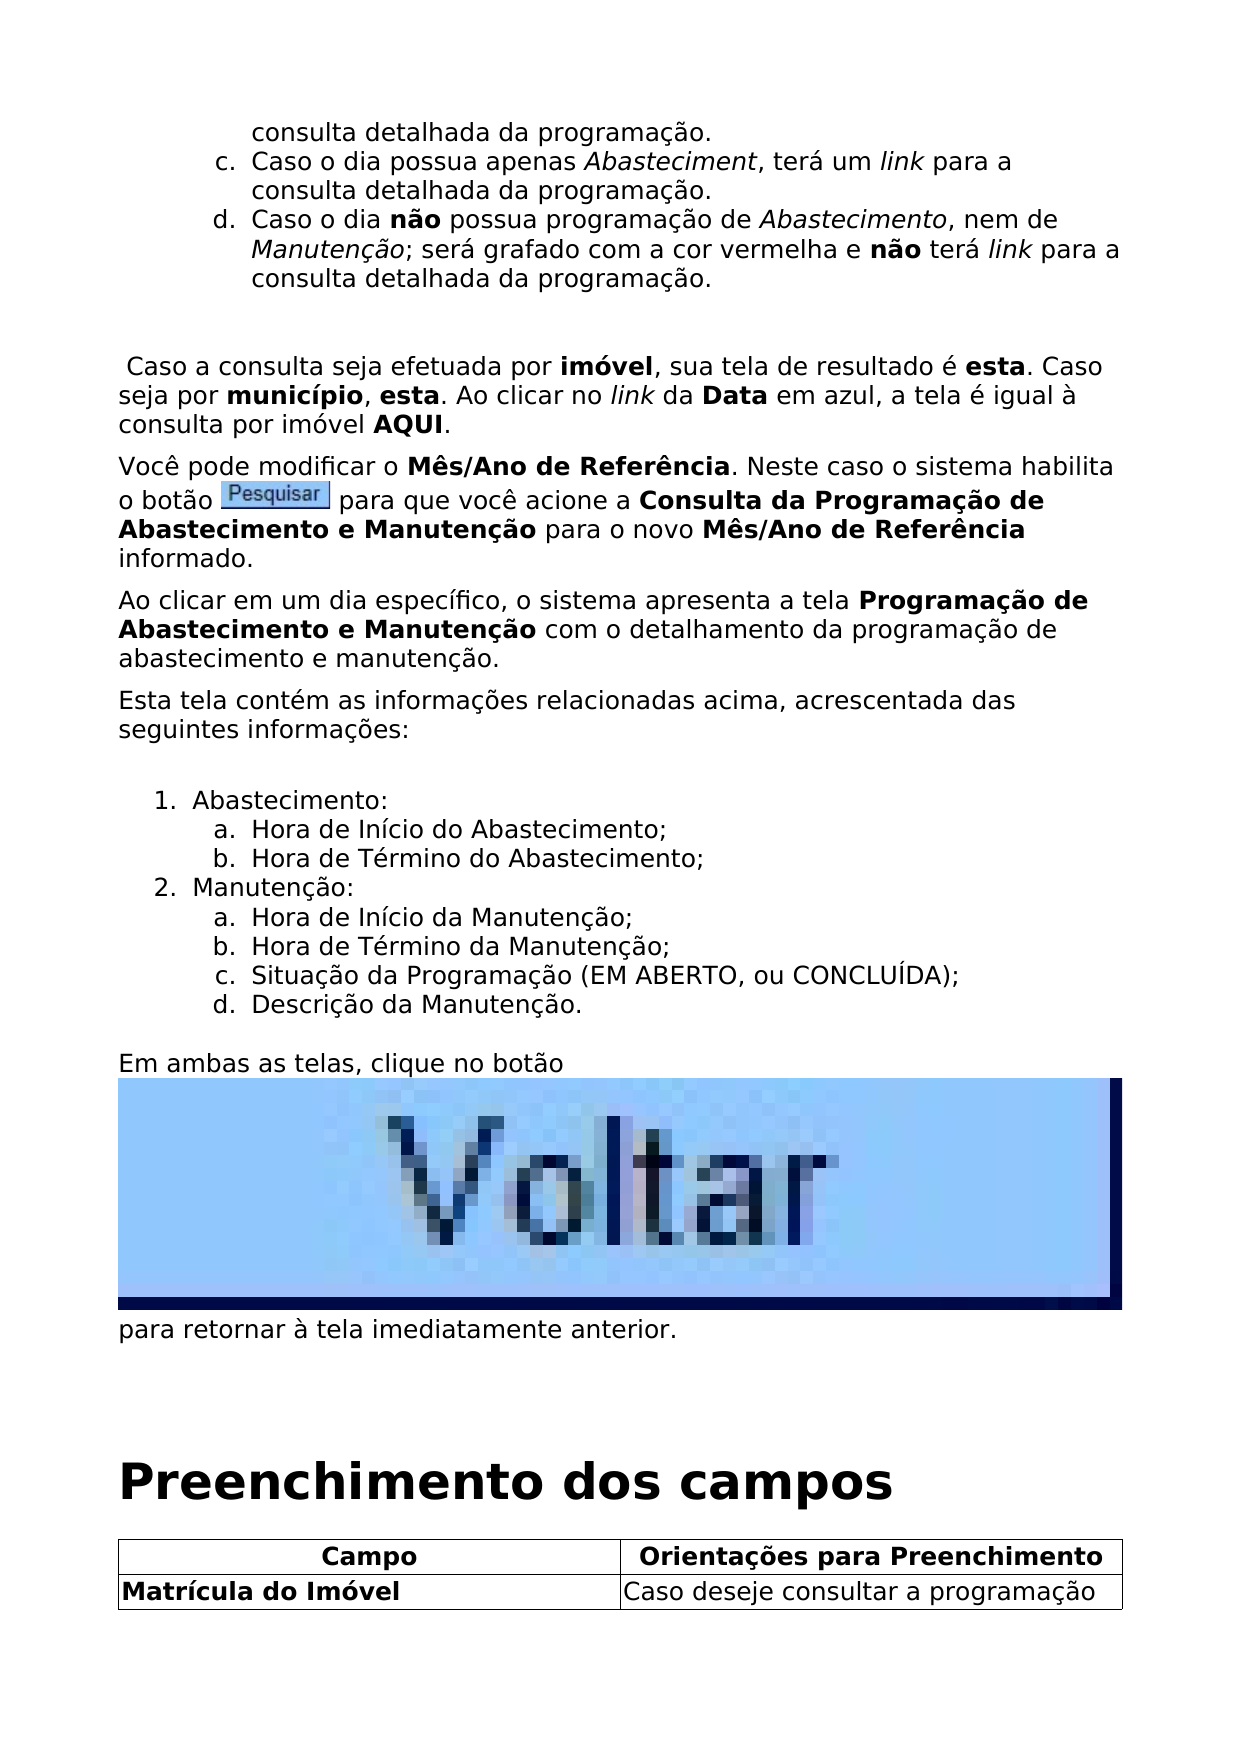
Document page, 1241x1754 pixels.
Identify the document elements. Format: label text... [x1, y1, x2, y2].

text Esta tela contém as informações relacionadas acima, acrescentada das seguintes informações: [118, 686, 1122, 744]
text Caso a consulta seja efetuada por imóvel, sua tela de resultado é esta. Caso seja por município, esta. Ao clicar no link da Data em azul, a tela é igual à consulta por imóvel AQUI. [118, 323, 1122, 439]
list Situação da Programação (EM ABERTO, ou CONCLUÍDA); [236, 961, 1122, 990]
table_cell Matrícula do Imóvel [119, 1575, 620, 1609]
list Hora de Início do Abastecimento; [236, 815, 1122, 844]
table_cell Caso deseje consultar a programação [621, 1575, 1122, 1609]
list Caso o dia não possua programação de Abastecimento, nem de Manutenção; será grafado com a cor vermelha e não terá link para a consulta detalhada da programação. [236, 206, 1122, 293]
list consulta detalhada da programação. [236, 118, 1122, 147]
list Abastecimento: [177, 786, 1122, 815]
text Você pode modificar o Mês/Ano de Referência. Neste caso o sistema habilita o botão para que você acione a Consulta da Programação de Abastecimento e Manutenção para o novo Mês/Ano de Referência informado. [118, 452, 1122, 573]
list Descrição da Manutenção. [236, 990, 1122, 1019]
list Caso o dia possua apenas Abasteciment, terá um link para a consulta detalhada da programação. [236, 147, 1122, 206]
list Hora de Término do Abastecimento; [236, 844, 1122, 874]
picture [118, 1078, 1123, 1310]
text para retornar à tela imediatamente anterior. [118, 1310, 1122, 1345]
list Hora de Início da Manutenção; [236, 903, 1122, 932]
table_header Campo [119, 1540, 620, 1574]
subtitle Preenchimento dos campos [118, 1453, 1122, 1511]
text Ao clicar em um dia específico, o sistema apresenta a tela Programação de Abastecimento e Manutenção com o detalhamento da programação de abastecimento e manutenção. [118, 586, 1122, 673]
picture [221, 481, 331, 509]
text Em ambas as telas, clique no botão [118, 1049, 1122, 1078]
list Hora de Término da Manutenção; [236, 932, 1122, 961]
table_header Orientações para Preenchimento [621, 1540, 1122, 1574]
list Manutenção: [177, 874, 1122, 903]
